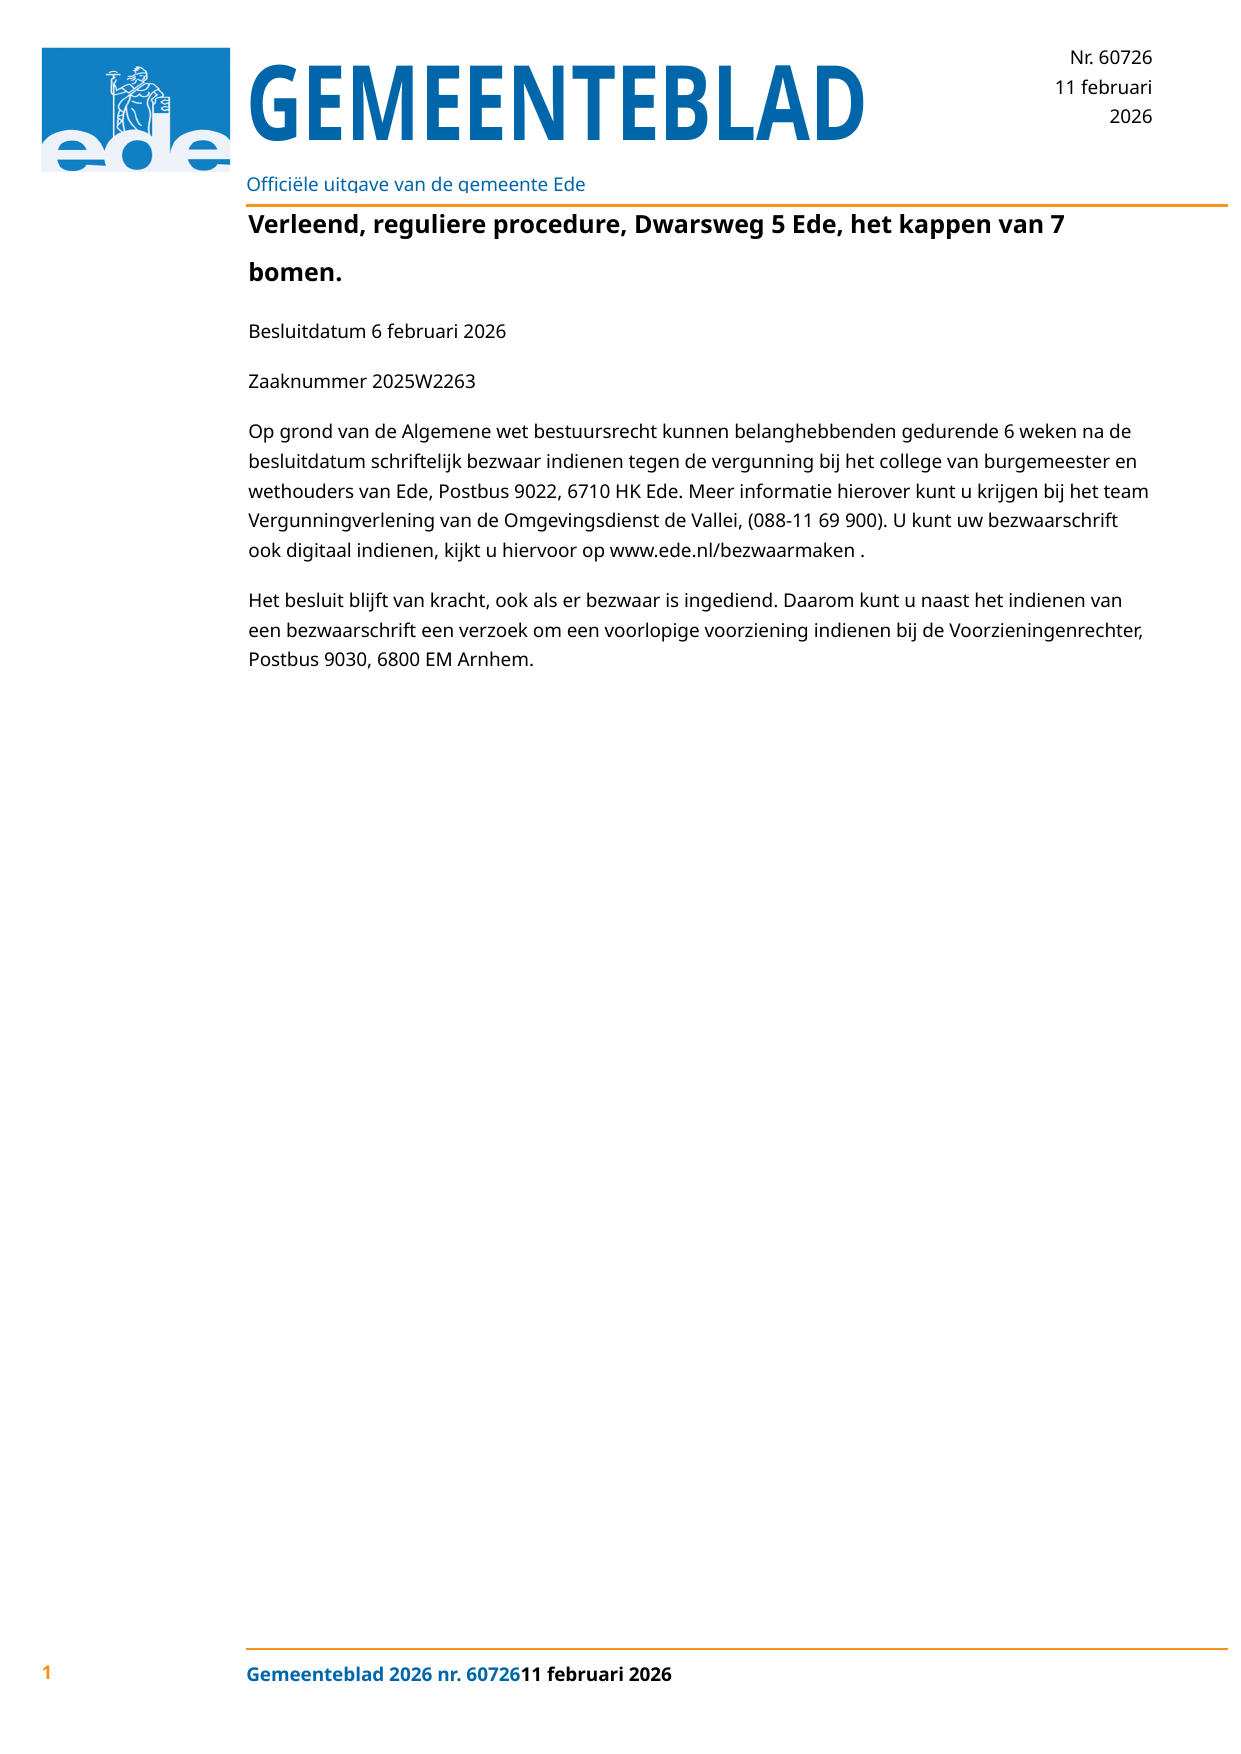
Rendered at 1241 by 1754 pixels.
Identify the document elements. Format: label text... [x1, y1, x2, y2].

picture [41, 47, 231, 172]
text Op grond van de Algemene wet bestuursrecht kunnen belanghebbenden gedurende 6 weken na de besluitdatum schriftelijk bezwaar indienen tegen de vergunning bij het college van burgemeester en wethouders van Ede, Postbus 9022, 6710 HK Ede. Meer informatie hierover kunt u krijgen bij het team Vergunningverlening van de Omgevingsdienst de Vallei, (088-11 69 900). U kunt uw bezwaarschrift ook digitaal indienen, kijkt u hiervoor op www.ede.nl/bezwaarmaken . [248, 419, 1152, 563]
text Zaaknummer 2025W2263 [248, 368, 1152, 394]
text Verleend, reguliere procedure, Dwarsweg 5 Ede, het kappen van 7 bomen. [248, 207, 1152, 288]
text Het besluit blijft van kracht, ook als er bezwaar is ingediend. Daarom kunt u naast het indienen van een bezwaarschrift een verzoek om een voorlopige voorziening indienen bij de Voorzieningenrechter, Postbus 9030, 6800 EM Arnhem. [248, 587, 1152, 672]
text Besluitdatum 6 februari 2026 [248, 318, 1152, 344]
